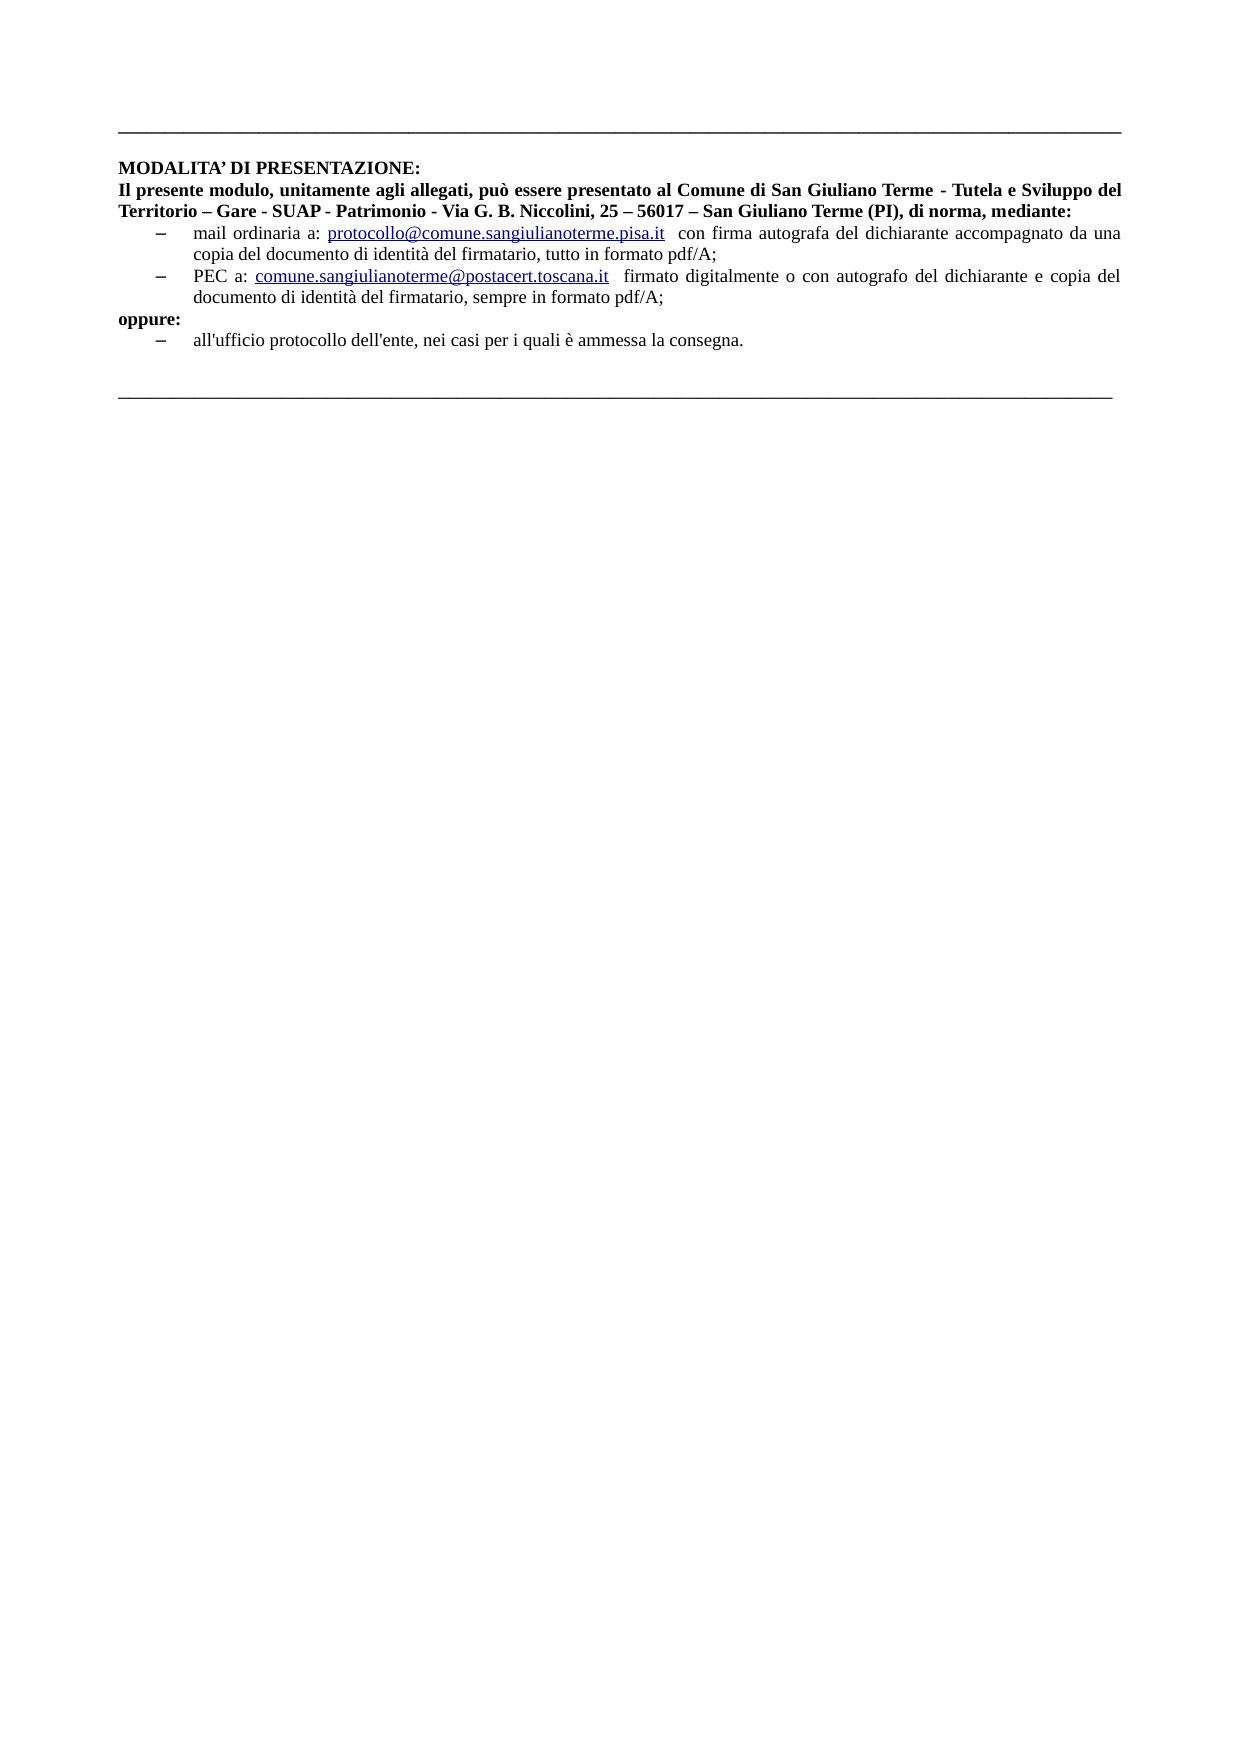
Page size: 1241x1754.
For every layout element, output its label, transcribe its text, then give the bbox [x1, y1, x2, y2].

text ___________________________________________________________________________________________________________ [118, 114, 1122, 132]
text Il presente modulo, unitamente agli allegati, può essere presentato al Comune di San Giuliano Terme - Tutela e Sviluppo del Territorio – Gare - SUAP - Patrimonio - Via G. B. Niccolini, 25 – 56017 – San Giuliano Terme (PI), di norma, mediante: [118, 178, 1122, 222]
list PEC a: comune.sangiulianoterme@postacert.toscana.it firmato digitalmente o con autografo del dichiarante e copia del documento di identità del firmatario, sempre in formato pdf/A; [156, 265, 1122, 308]
text oppure: [118, 308, 1122, 329]
text ___________________________________________________________________________________________ [118, 376, 1122, 401]
list mail ordinaria a: protocollo@comune.sangiulianoterme.pisa.it con firma autografa del dichiarante accompagnato da una copia del documento di identità del firmatario, tutto in formato pdf/A; [156, 222, 1122, 265]
text MODALITA’ DI PRESENTAZIONE: [118, 157, 1122, 178]
list all'ufficio protocollo dell'ente, nei casi per i quali è ammessa la consegna. [156, 329, 1122, 351]
